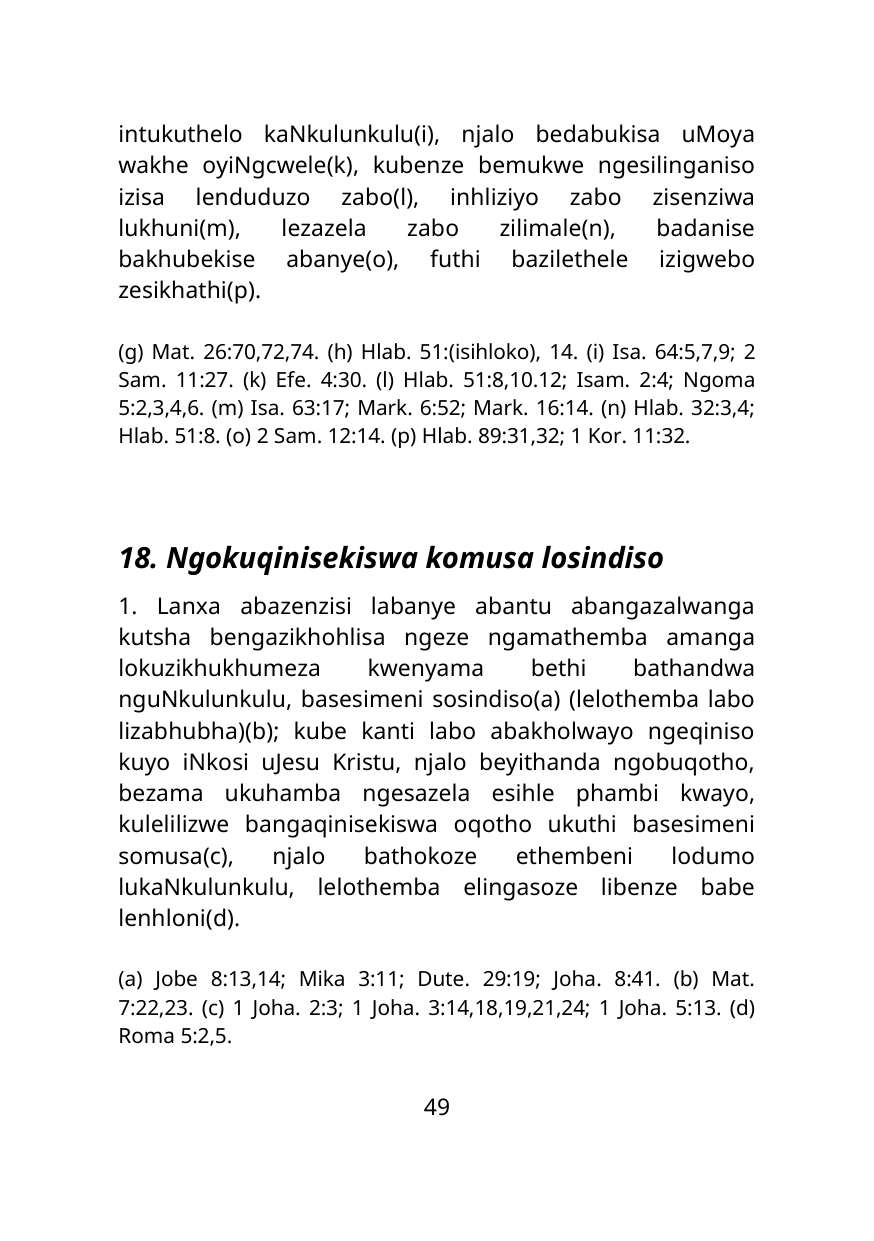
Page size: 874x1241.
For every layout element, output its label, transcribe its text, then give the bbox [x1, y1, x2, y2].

text (g) Mat. 26:70,72,74. (h) Hlab. 51:(isihloko), 14. (i) Isa. 64:5,7,9; 2 Sam. 11:27. (k) Efe. 4:30. (l) Hlab. 51:8,10.12; Isam. 2:4; Ngoma 5:2,3,4,6. (m) Isa. 63:17; Mark. 6:52; Mark. 16:14. (n) Hlab. 32:3,4; Hlab. 51:8. (o) 2 Sam. 12:14. (p) Hlab. 89:31,32; 1 Kor. 11:32. [118, 337, 756, 450]
text intukuthelo kaNkulunkulu(i), njalo bedabukisa uMoya wakhe oyiNgcwele(k), kubenze bemukwe ngesilinganiso izisa lenduduzo zabo(l), inhliziyo zabo zisenziwa lukhuni(m), lezazela zabo zilimale(n), badanise bakhubekise abanye(o), futhi bazilethele izigwebo zesikhathi(p). [118, 118, 756, 306]
text 1. Lanxa abazenzisi labanye abantu abangazalwanga kutsha bengazikhohlisa ngeze ngamathemba amanga lokuzikhukhumeza kwenyama bethi bathandwa nguNkulunkulu, basesimeni sosindiso(a) (lelothemba labo lizabhubha)(b); kube kanti labo abakholwayo ngeqiniso kuyo iNkosi uJesu Kristu, njalo beyithanda ngobuqotho, bezama ukuhamba ngesazela esihle phambi kwayo, kulelilizwe bangaqinisekiswa oqotho ukuthi basesimeni somusa(c), njalo bathokoze ethembeni lodumo lukaNkulunkulu, lelothemba elingasoze libenze babe lenhloni(d). [118, 589, 756, 933]
subtitle 18. Ngokuqinisekiswa komusa losindiso [118, 537, 756, 577]
text (a) Jobe 8:13,14; Mika 3:11; Dute. 29:19; Joha. 8:41. (b) Mat. 7:22,23. (c) 1 Joha. 2:3; 1 Joha. 3:14,18,19,21,24; 1 Joha. 5:13. (d) Roma 5:2,5. [118, 964, 756, 1049]
